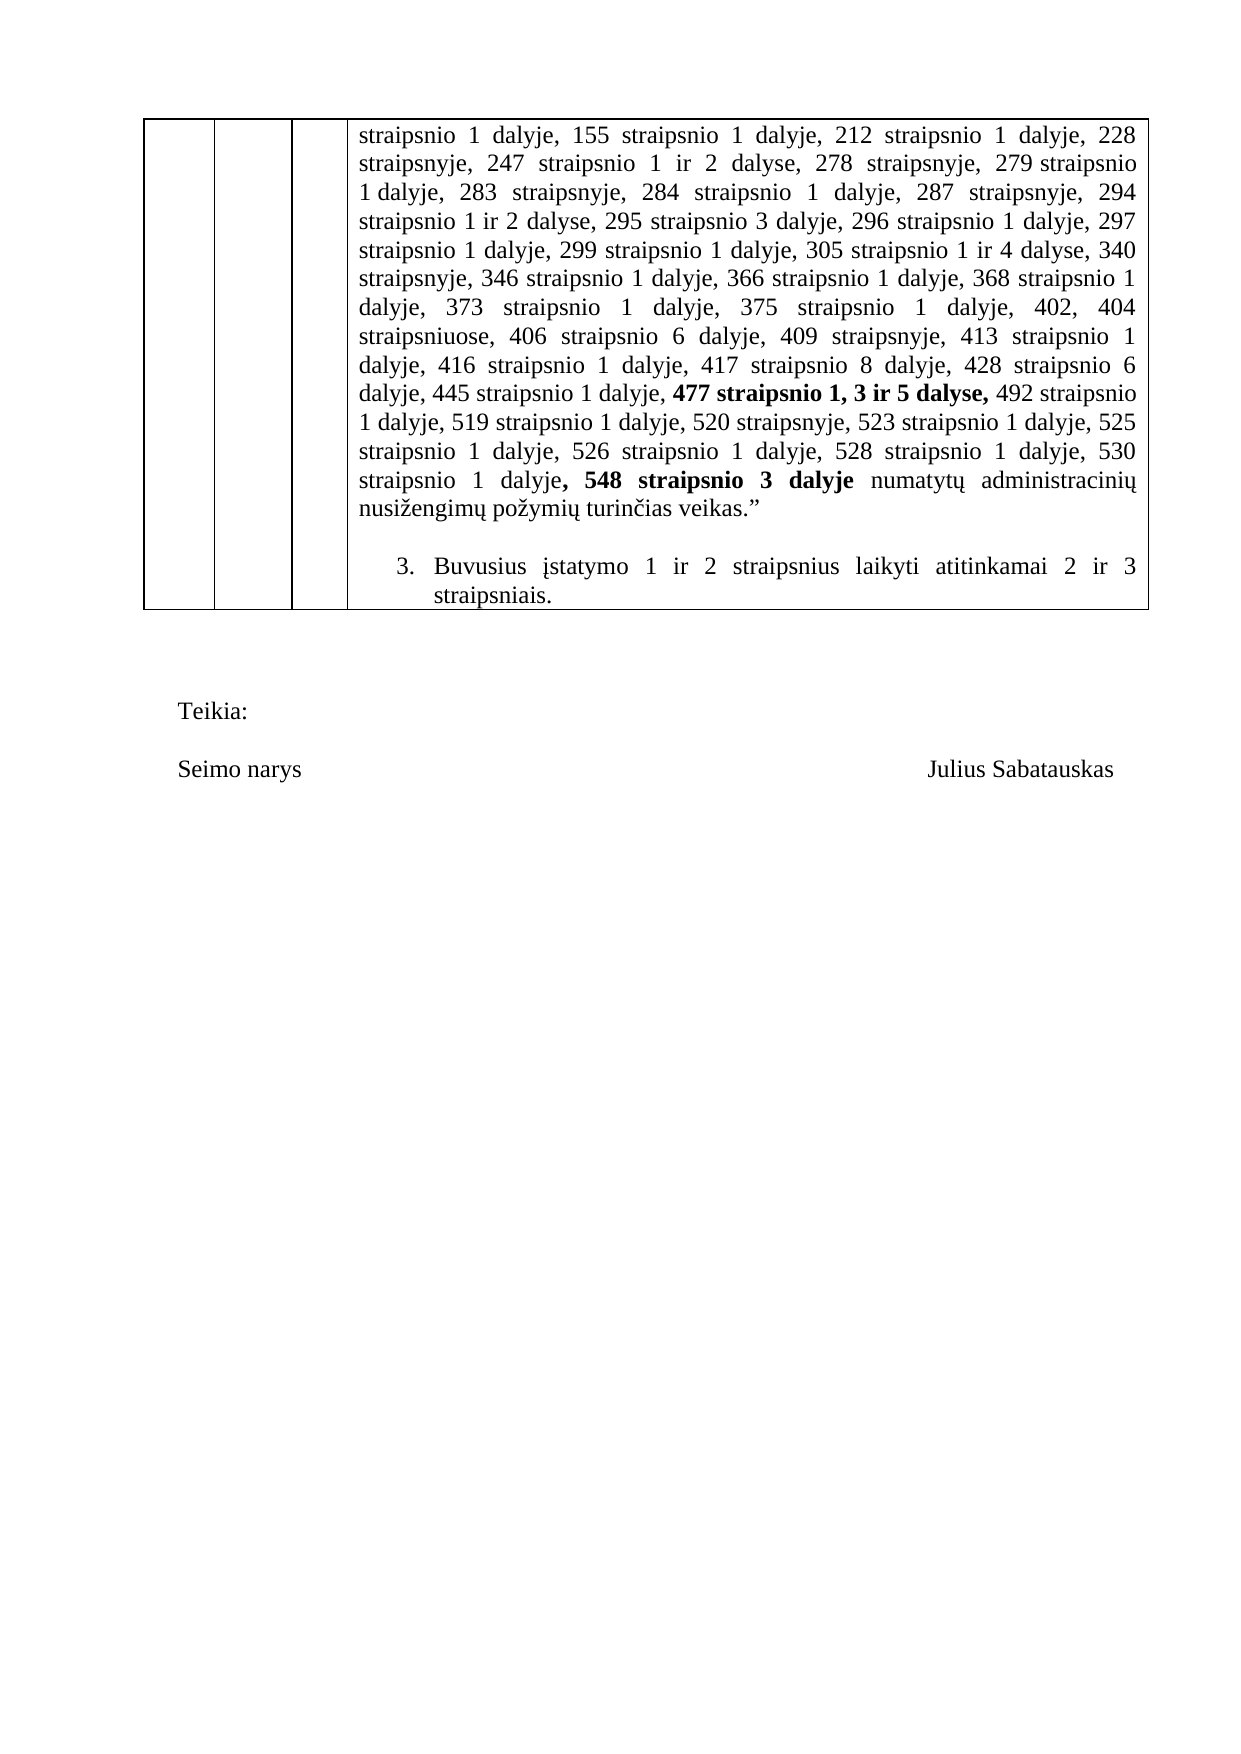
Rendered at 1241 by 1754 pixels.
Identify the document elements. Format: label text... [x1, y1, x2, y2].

text Teikia: [177, 696, 1181, 725]
table_cell [215, 120, 291, 608]
table_cell straipsnio 1 dalyje, 155 straipsnio 1 dalyje, 212 straipsnio 1 dalyje, 228 straipsnyje, 247 straipsnio 1 ir 2 dalyse, 278 straipsnyje, 279 straipsnio 1 dalyje, 283 straipsnyje, 284 straipsnio 1 dalyje, 287 straipsnyje, 294 straipsnio 1 ir 2 dalyse, 295 straipsnio 3 dalyje, 296 straipsnio 1 dalyje, 297 straipsnio 1 dalyje, 299 straipsnio 1 dalyje, 305 straipsnio 1 ir 4 dalyse, 340 straipsnyje, 346 straipsnio 1 dalyje, 366 straipsnio 1 dalyje, 368 straipsnio 1 dalyje, 373 straipsnio 1 dalyje, 375 straipsnio 1 dalyje, 402, 404 straipsniuose, 406 straipsnio 6 dalyje, 409 straipsnyje, 413 straipsnio 1 dalyje, 416 straipsnio 1 dalyje, 417 straipsnio 8 dalyje, 428 straipsnio 6 dalyje, 445 straipsnio 1 dalyje, 477 straipsnio 1, 3 ir 5 dalyse, 492 straipsnio 1 dalyje, 519 straipsnio 1 dalyje, 520 straipsnyje, 523 straipsnio 1 dalyje, 525 straipsnio 1 dalyje, 526 straipsnio 1 dalyje, 528 straipsnio 1 dalyje, 530 straipsnio 1 dalyje, 548 straipsnio 3 dalyje numatytų administracinių nusižengimų požymių turinčias veikas.” Buvusius įstatymo 1 ir 2 straipsnius laikyti atitinkamai 2 ir 3 straipsniais. [348, 120, 1148, 608]
table_cell [145, 120, 214, 608]
table_cell [293, 120, 347, 608]
text Seimo narys Julius Sabatauskas [177, 754, 1181, 782]
